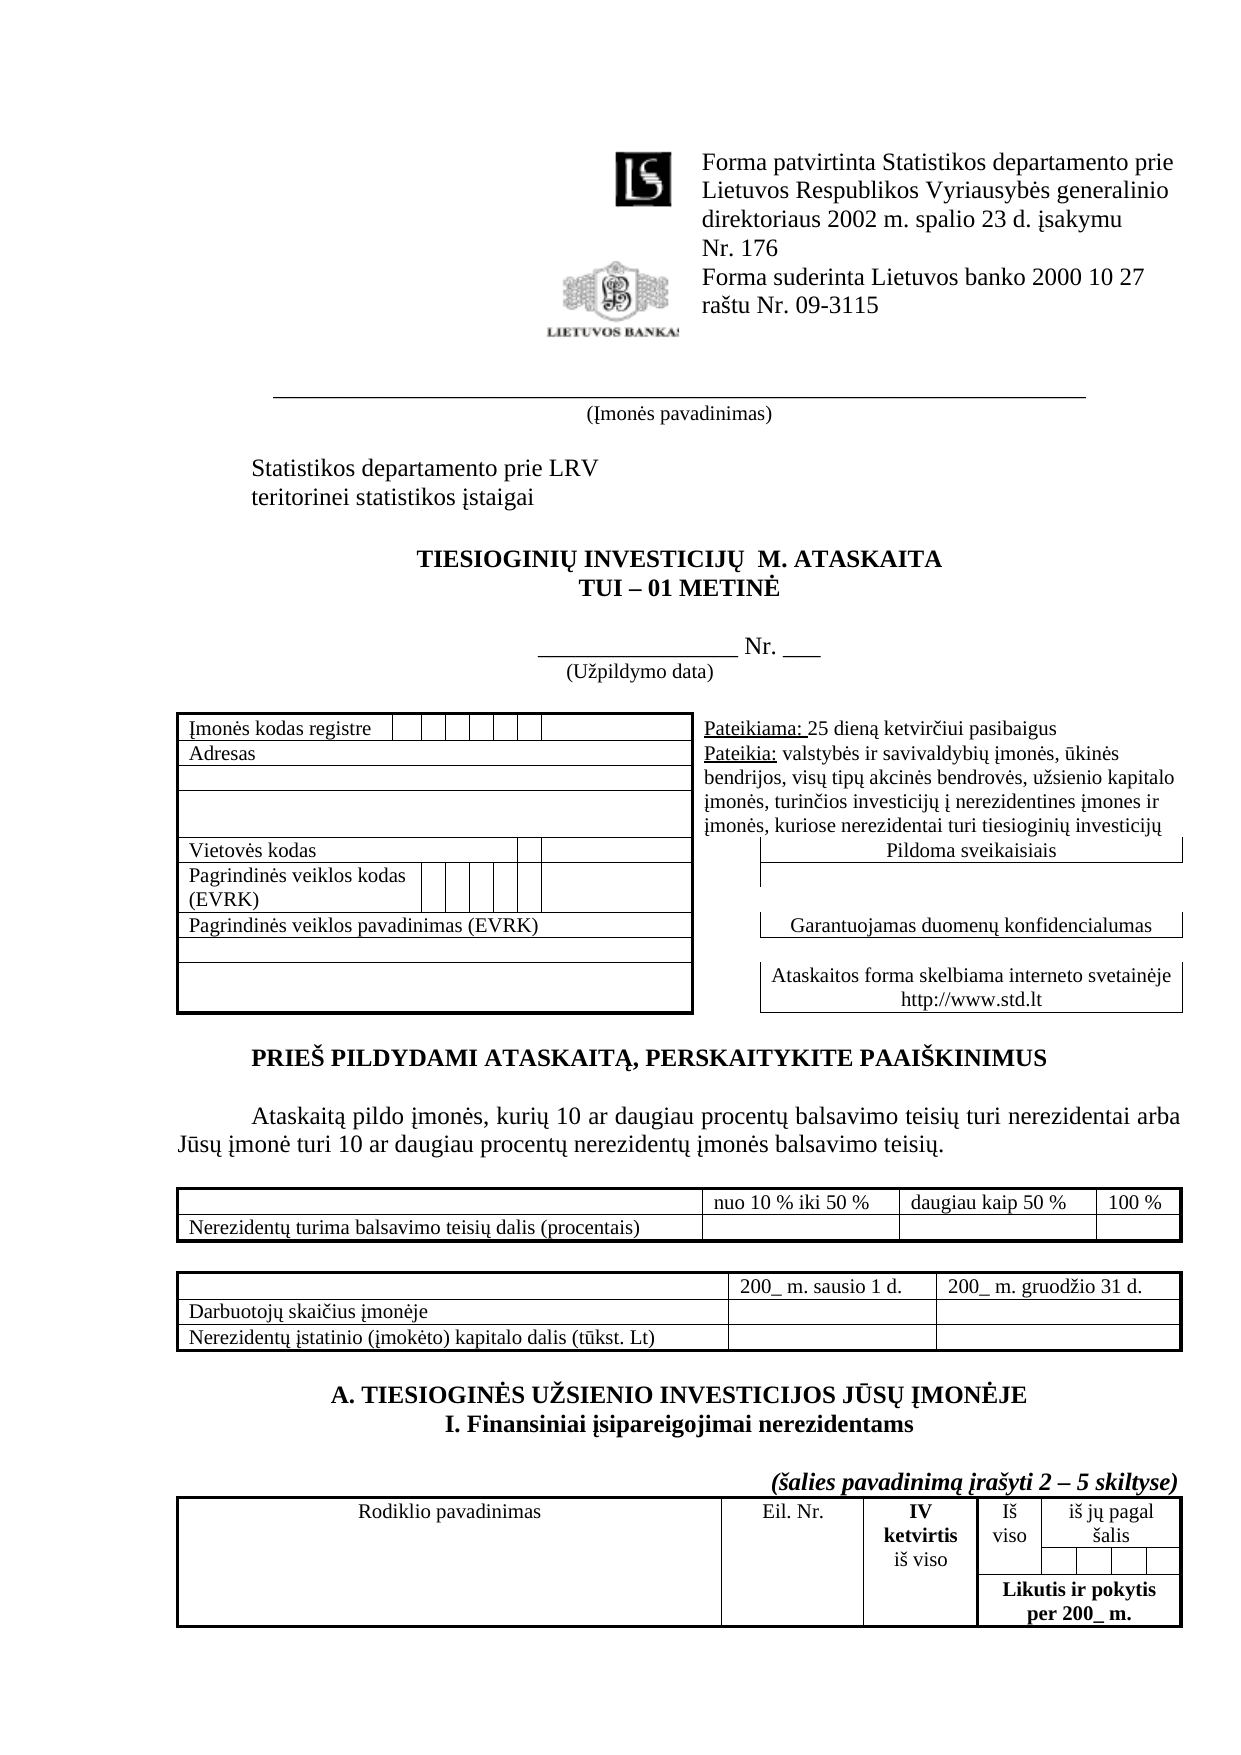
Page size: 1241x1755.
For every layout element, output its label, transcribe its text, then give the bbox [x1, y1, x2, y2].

table_cell [1147, 1548, 1179, 1574]
table_cell Vietovės kodas [179, 838, 517, 862]
table_cell Pagrindinės veiklos kodas (EVRK) [179, 863, 421, 912]
table_cell [703, 1215, 899, 1239]
table_cell [1042, 1548, 1076, 1574]
table_cell [760, 887, 1206, 912]
table_cell Garantuojamas duomenų konfidencialumas [761, 912, 1182, 937]
table_cell Pildoma sveikaisiais [761, 837, 1182, 862]
table_cell Pagrindinės veiklos pavadinimas (EVRK) [179, 913, 691, 937]
table_cell [179, 938, 691, 962]
table_header [422, 715, 445, 739]
table_header iš jų pagal šalis [1042, 1499, 1179, 1547]
table_cell [729, 1325, 936, 1349]
table_cell [1077, 1548, 1111, 1574]
table_cell [542, 863, 691, 912]
table_cell [518, 838, 541, 862]
text (šalies pavadinimą įrašyti 2 – 5 skiltyse) [177, 1467, 1181, 1496]
table_cell [694, 937, 760, 962]
table_header 100 % [1097, 1190, 1179, 1214]
text A. TIESIOGINĖS UŽSIENIO INVESTICIJOS JŪSŲ ĮMONĖJE [177, 1381, 1181, 1409]
table_header [177, 147, 690, 262]
table_header Pateikiama: 25 dieną ketvirčiui pasibaigus [694, 712, 1206, 739]
text TUI – 01 METINĖ [177, 573, 1181, 602]
table_header [179, 1190, 702, 1214]
table_cell [518, 863, 541, 912]
table_header IV ketvirtis iš viso [864, 1499, 976, 1625]
table_header [494, 715, 517, 739]
table_cell [761, 862, 1206, 887]
table_header Įmonės kodas registre [179, 715, 392, 739]
table_cell [422, 863, 445, 912]
text Statistikos departamento prie LRV [177, 453, 1181, 482]
table_header Rodiklio pavadinimas [179, 1499, 721, 1625]
table_header Eil. Nr. [722, 1499, 863, 1625]
table_cell [937, 1325, 1179, 1349]
text TIESIOGINIŲ INVESTICIJŲ ⁪⁪⁪⁪ M. ATASKAITA [177, 540, 1181, 573]
table_cell [494, 863, 517, 912]
table_cell [937, 1300, 1179, 1323]
table_cell Forma suderinta Lietuvos banko 2000 10 27 raštu Nr. 09-3115 [690, 262, 1204, 343]
table_header 200_ m. gruodžio 31 d. [937, 1274, 1179, 1298]
table_cell [680, 262, 690, 343]
table_header [518, 715, 541, 739]
table_cell [729, 1300, 936, 1323]
table_cell Nerezidentų turima balsavimo teisių dalis (procentais) [179, 1215, 702, 1239]
table_cell [694, 887, 760, 912]
table_cell [694, 912, 760, 937]
table_cell Pateikia: valstybės ir savivaldybių įmonės, ūkinės bendrijos, visų tipų akcinės bendrovės, užsienio kapitalo įmonės, turinčios investicijų į nerezidentines įmones ir įmonės, kuriose nerezidentai turi tiesioginių investicijų [694, 740, 1206, 837]
table_cell [1183, 912, 1206, 937]
text _________________________________________________________________ [177, 372, 1181, 401]
table_header [542, 715, 691, 739]
table_header [470, 715, 493, 739]
table_header [393, 715, 421, 739]
text ________________ Nr. ___ [177, 631, 1181, 659]
table_cell [1183, 837, 1206, 862]
table_cell [179, 766, 691, 790]
table_cell [179, 791, 691, 837]
table_header [446, 715, 469, 739]
table_cell Likutis ir pokytis per 200_ m. [979, 1575, 1179, 1625]
text I. Finansiniai įsipareigojimai nerezidentams [177, 1409, 1181, 1438]
table_header Forma patvirtinta Statistikos departamento prie Lietuvos Respublikos Vyriausybės generalinio direktoriaus 2002 m. spalio 23 d. įsakymu Nr. 176 [690, 147, 1204, 262]
table_cell [446, 863, 469, 912]
text (Užpildymo data) [177, 659, 1181, 683]
table_header Iš viso [979, 1499, 1041, 1574]
table_cell [542, 838, 691, 862]
table_cell [694, 962, 760, 1011]
text PRIEŠ PILDYDAMI ATASKAITĄ, PERSKAITYKITE PAAIŠKINIMUS [177, 1043, 1181, 1072]
table_cell [900, 1215, 1096, 1239]
table_header daugiau kaip 50 % [900, 1190, 1096, 1214]
table_header [179, 1274, 728, 1298]
table_cell [760, 937, 1206, 962]
text teritorinei statistikos įstaigai [177, 482, 1181, 511]
table_cell Adresas [179, 741, 691, 764]
table_header nuo 10 % iki 50 % [703, 1190, 899, 1214]
table_cell [1183, 962, 1206, 1011]
table_cell [470, 863, 493, 912]
table_cell [1112, 1548, 1146, 1574]
table_header 200_ m. sausio 1 d. [729, 1274, 936, 1298]
table_cell [694, 837, 760, 887]
table_cell Darbuotojų skaičius įmonėje [179, 1300, 728, 1323]
table_cell Nerezidentų įstatinio (įmokėto) kapitalo dalis (tūkst. Lt) [179, 1325, 728, 1349]
text (Įmonės pavadinimas) [177, 401, 1181, 425]
table_cell [177, 262, 543, 343]
table_cell [179, 963, 691, 1011]
text Ataskaitą pildo įmonės, kurių 10 ar daugiau procentų balsavimo teisių turi nerezidentai arba Jūsų įmonė turi 10 ar daugiau procentų nerezidentų įmonės balsavimo teisių. [177, 1101, 1181, 1158]
table_cell Ataskaitos forma skelbiama interneto svetainėje http://www.std.lt [761, 962, 1182, 1011]
table_cell [1097, 1215, 1179, 1239]
